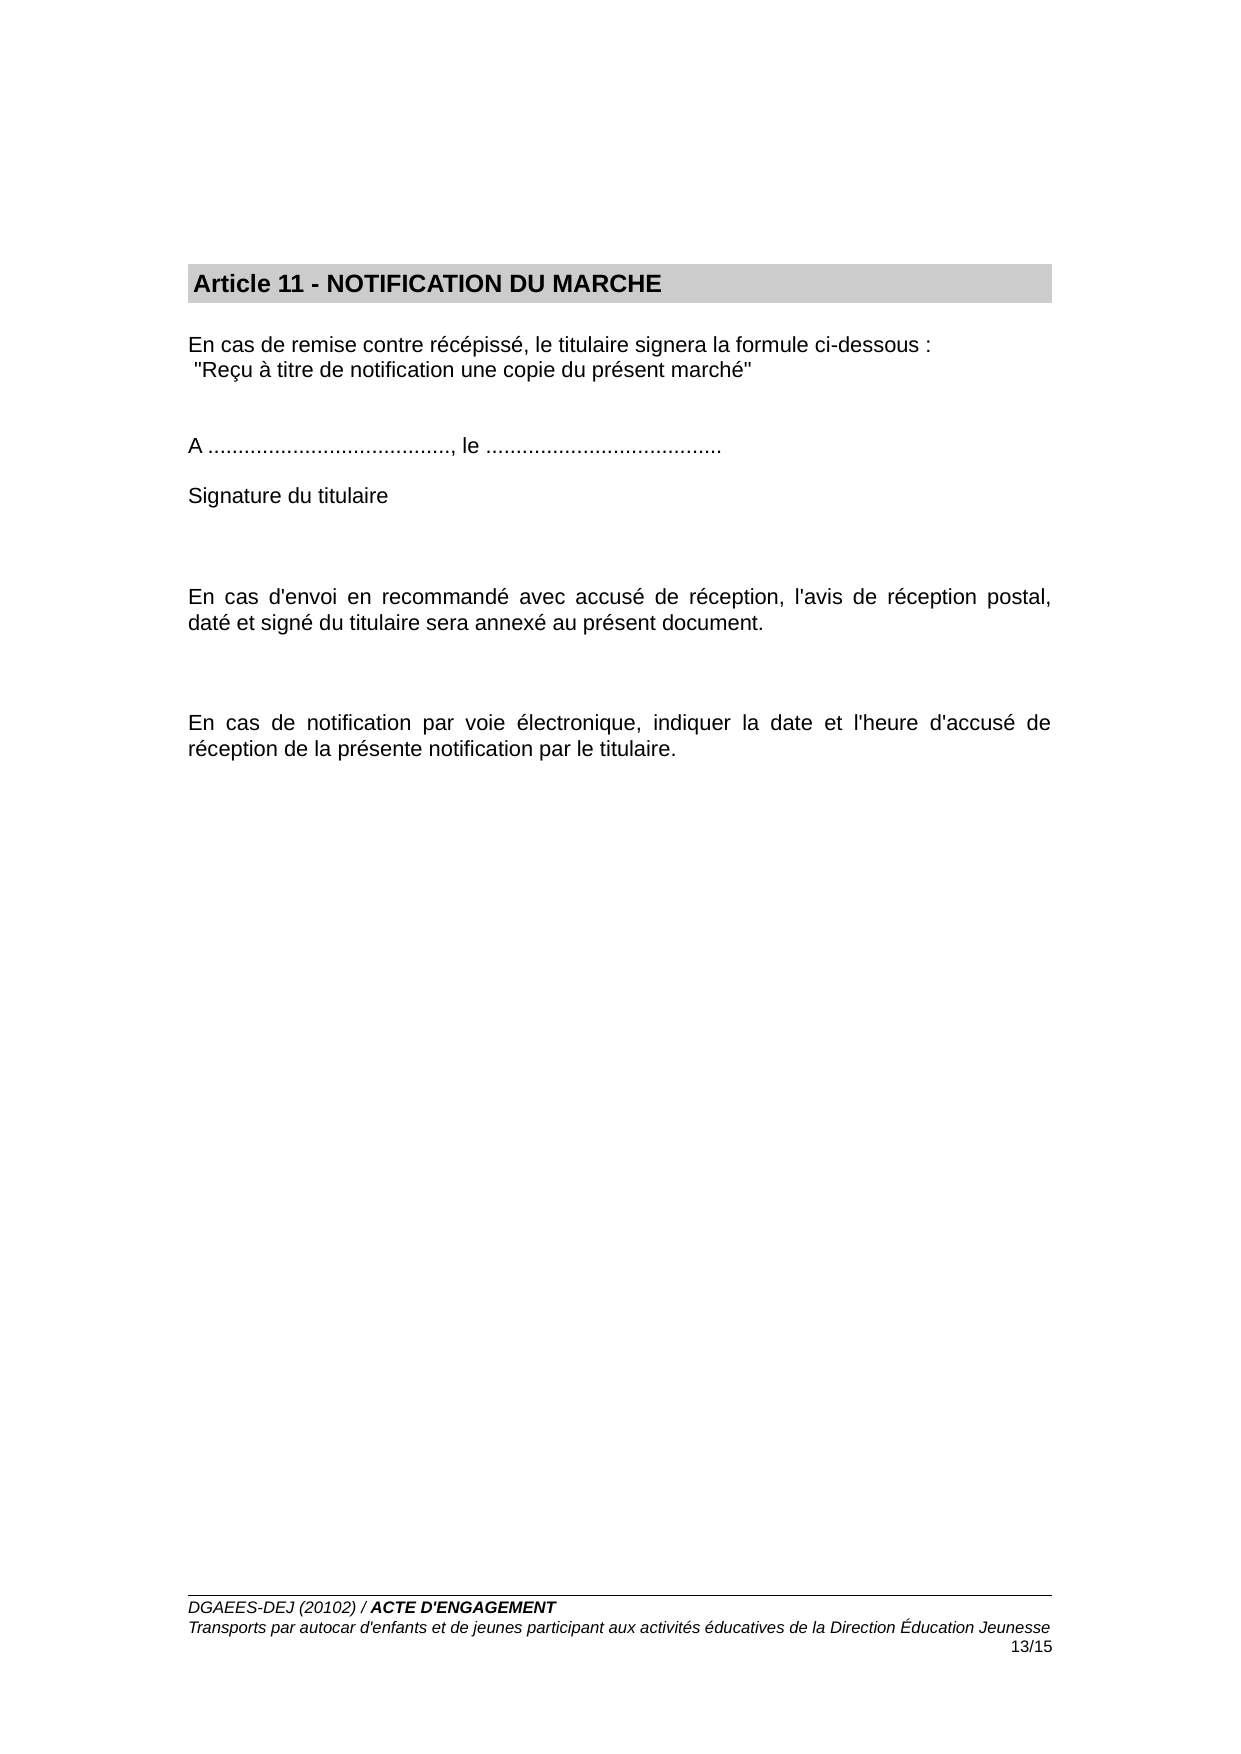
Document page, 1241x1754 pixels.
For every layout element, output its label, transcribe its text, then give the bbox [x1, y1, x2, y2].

text "Reçu à titre de notification une copie du présent marché" [188, 357, 1052, 382]
text En cas d'envoi en recommandé avec accusé de réception, l'avis de réception postal, daté et signé du titulaire sera annexé au présent document. [188, 584, 1052, 634]
text A ........................................, le ....................................... [188, 433, 1052, 458]
subtitle NOTIFICATION DU MARCHE [190, 266, 1050, 300]
text Signature du titulaire [188, 483, 1052, 508]
text En cas de remise contre récépissé, le titulaire signera la formule ci-dessous : [188, 332, 1052, 357]
text En cas de notification par voie électronique, indiquer la date et l'heure d'accusé de réception de la présente notification par le titulaire. [188, 710, 1052, 761]
